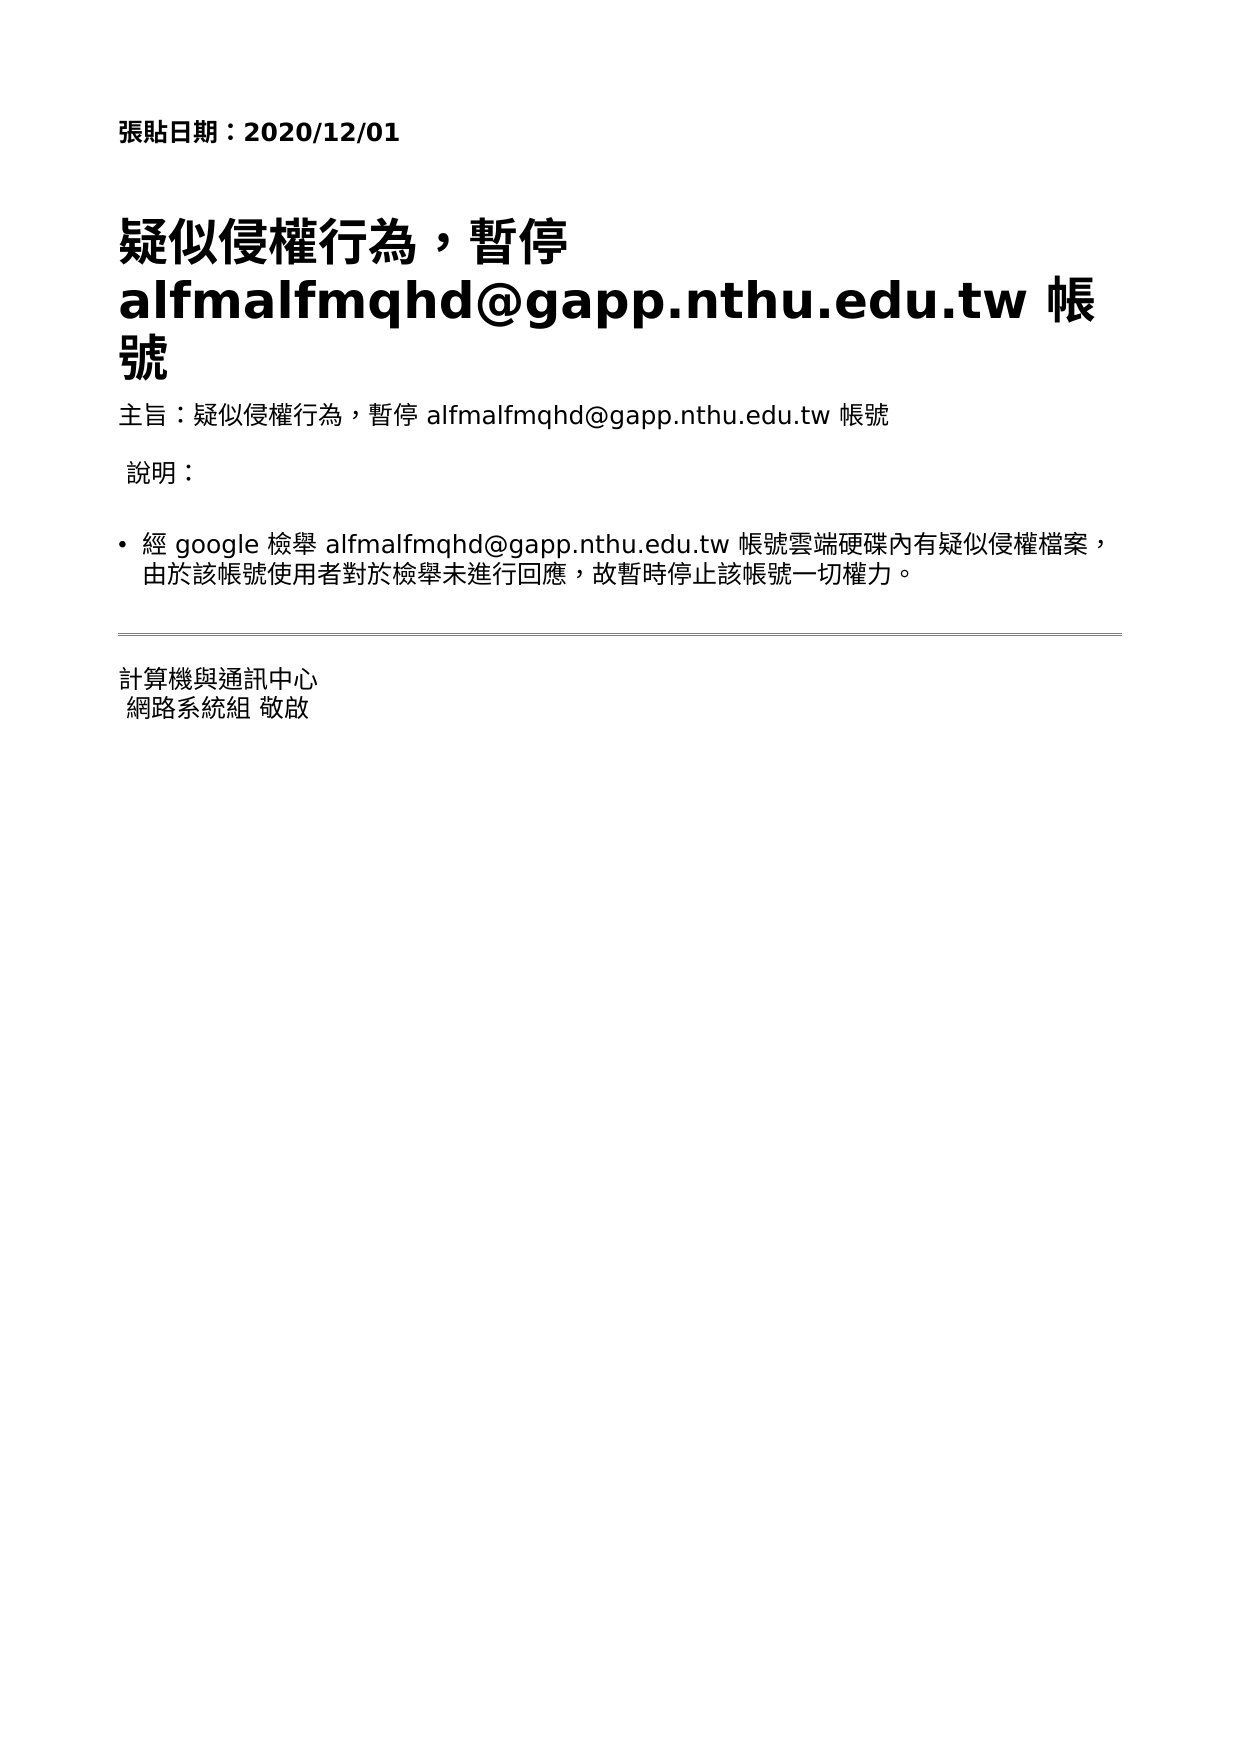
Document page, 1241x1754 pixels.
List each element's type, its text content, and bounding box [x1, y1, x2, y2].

text 計算機與通訊中心 網路系統組 敬啟 [118, 665, 1122, 723]
subtitle 疑似侵權行為，暫停 alfmalfmqhd@gapp.nthu.edu.tw 帳號 [118, 214, 1122, 389]
list 經 google 檢舉 alfmalfmqhd@gapp.nthu.edu.tw 帳號雲端硬碟內有疑似侵權檔案，由於該帳號使用者對於檢舉未進行回應，故暫時停止該帳號一切權力。 [118, 531, 1122, 589]
text 主旨：疑似侵權行為，暫停 alfmalfmqhd@gapp.nthu.edu.tw 帳號 說明： [118, 401, 1122, 489]
text 張貼日期：2020/12/01 [118, 118, 1122, 176]
